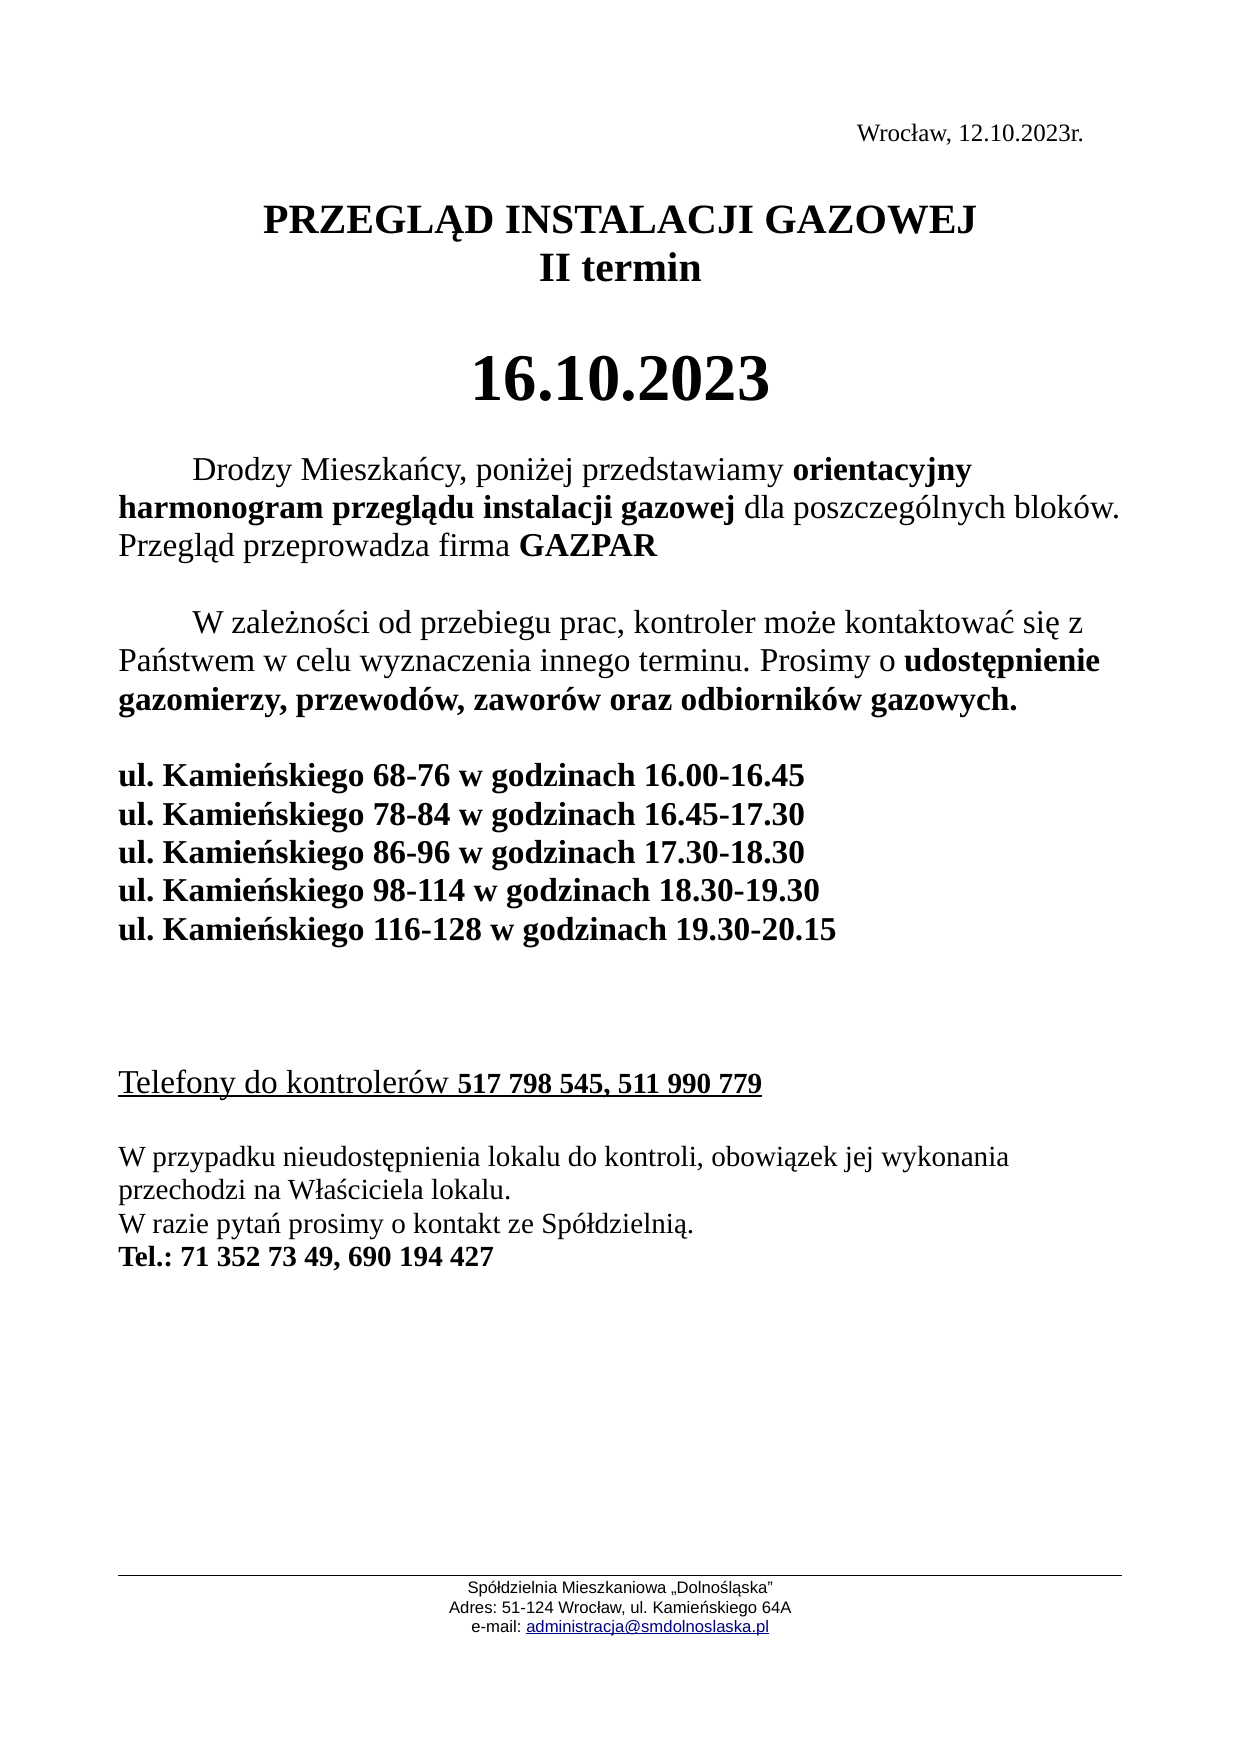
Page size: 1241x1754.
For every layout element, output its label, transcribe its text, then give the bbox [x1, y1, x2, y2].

text Drodzy Mieszkańcy, poniżej przedstawiamy orientacyjny harmonogram przeglądu instalacji gazowej dla poszczególnych bloków. Przegląd przeprowadza firma GAZPAR [118, 449, 1122, 564]
text ul. Kamieńskiego 116-128 w godzinach 19.30-20.15 [118, 909, 1122, 947]
text W zależności od przebiegu prac, kontroler może kontaktować się z Państwem w celu wyznaczenia innego terminu. Prosimy o udostępnienie gazomierzy, przewodów, zaworów oraz odbiorników gazowych. [118, 602, 1122, 717]
text Telefony do kontrolerów 517 798 545, 511 990 779 [118, 1062, 1122, 1100]
text PRZEGLĄD INSTALACJI GAZOWEJ [118, 195, 1122, 243]
text ul. Kamieńskiego 68-76 w godzinach 16.00-16.45 [118, 755, 1122, 794]
text W przypadku nieudostępnienia lokalu do kontroli, obowiązek jej wykonania przechodzi na Właściciela lokalu. [118, 1139, 1122, 1206]
text Tel.: 71 352 73 49, 690 194 427 [118, 1239, 1122, 1273]
text ul. Kamieńskiego 86-96 w godzinach 17.30-18.30 [118, 832, 1122, 870]
text ul. Kamieńskiego 98-114 w godzinach 18.30-19.30 [118, 870, 1122, 909]
text Wrocław, 12.10.2023r. [118, 118, 1122, 147]
text II termin [118, 243, 1122, 291]
text 16.10.2023 [118, 338, 1122, 415]
text ul. Kamieńskiego 78-84 w godzinach 16.45-17.30 [118, 794, 1122, 832]
text W razie pytań prosimy o kontakt ze Spółdzielnią. [118, 1206, 1122, 1239]
